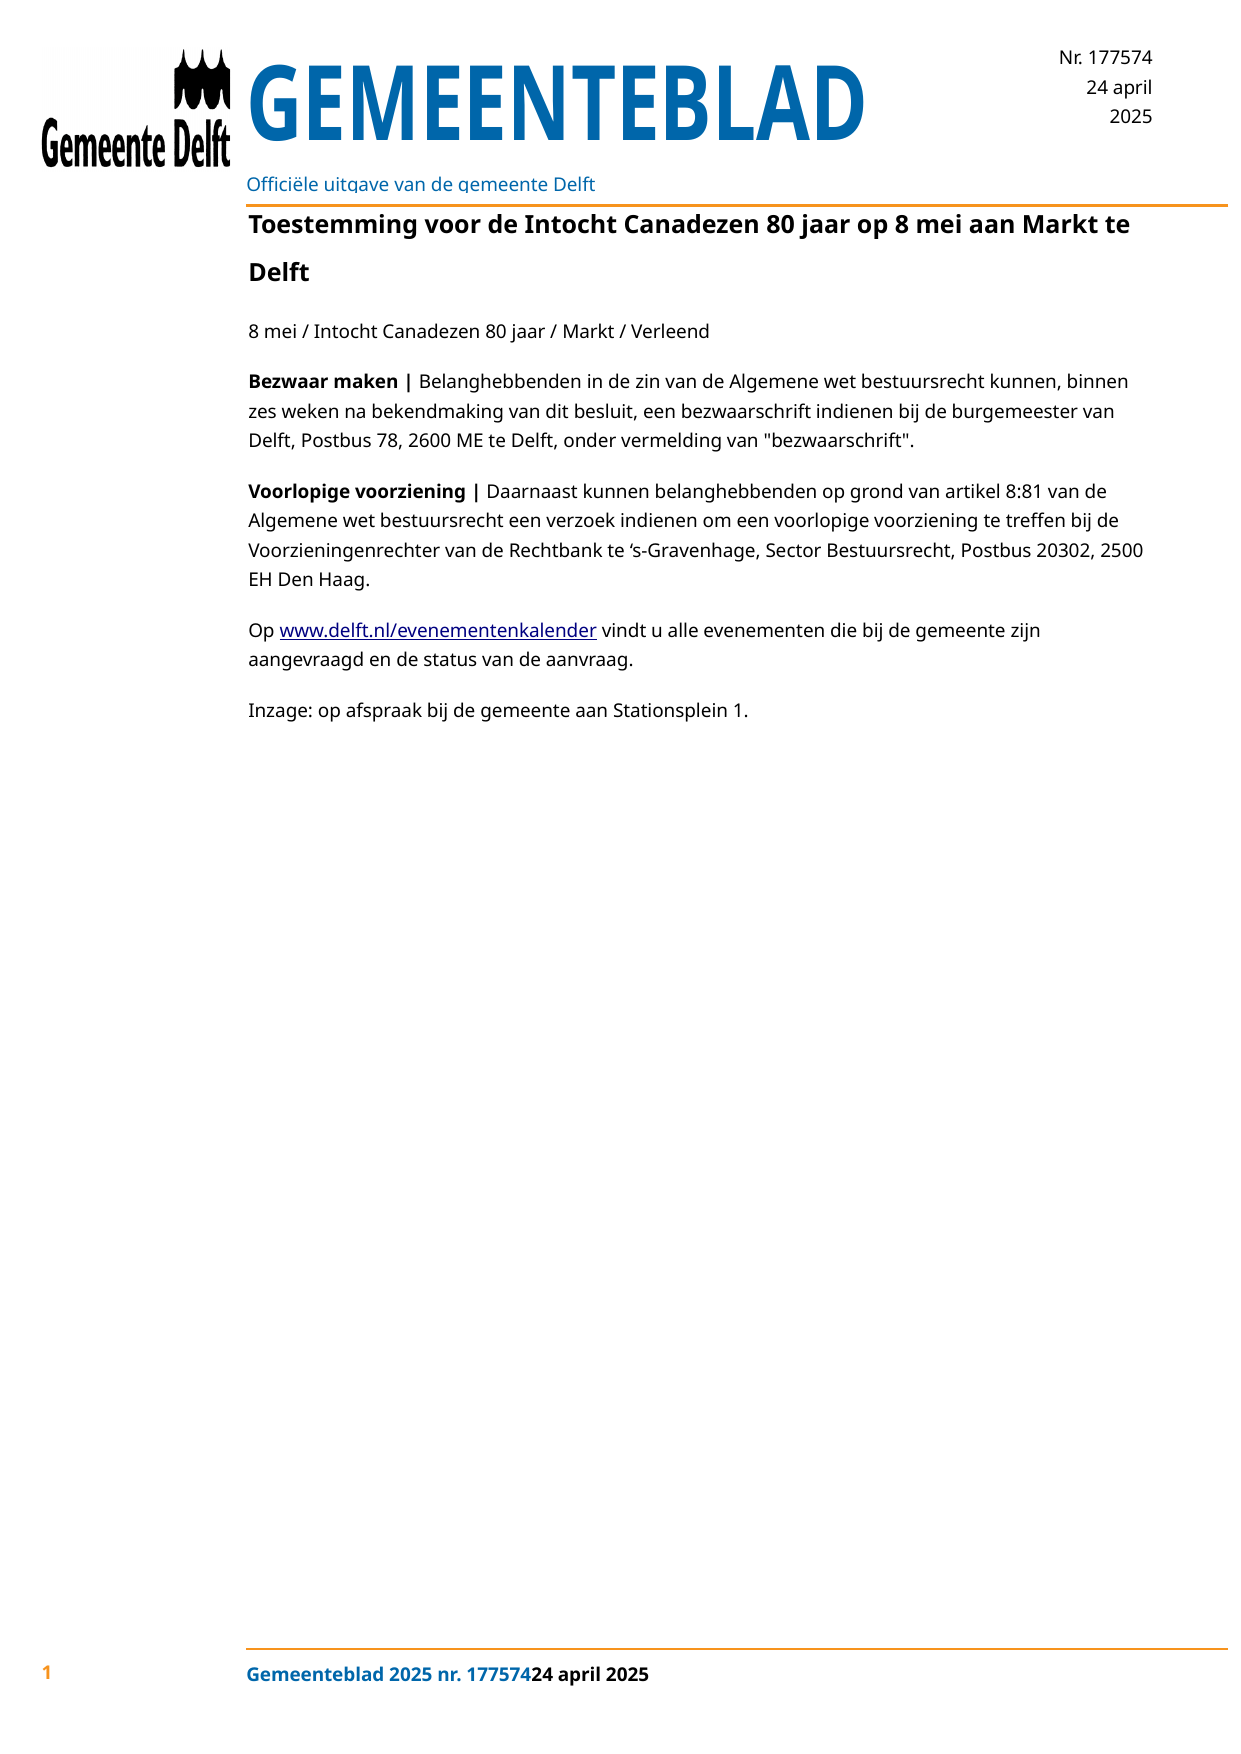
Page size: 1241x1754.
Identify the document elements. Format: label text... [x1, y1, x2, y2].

text Inzage: op afspraak bij de gemeente aan Stationsplein 1. [248, 697, 1152, 723]
text Toestemming voor de Intocht Canadezen 80 jaar op 8 mei aan Markt te Delft [248, 207, 1152, 288]
text Bezwaar maken | Belanghebbenden in de zin van de Algemene wet bestuursrecht kunnen, binnen zes weken na bekendmaking van dit besluit, een bezwaarschrift indienen bij de burgemeester van Delft, Postbus 78, 2600 ME te Delft, onder vermelding van "bezwaarschrift". [248, 368, 1152, 453]
picture [41, 47, 231, 172]
text Voorlopige voorziening | Daarnaast kunnen belanghebbenden op grond van artikel 8:81 van de Algemene wet bestuursrecht een verzoek indienen om een voorlopige voorziening te treffen bij de Voorzieningenrechter van de Rechtbank te ‘s-Gravenhage, Sector Bestuursrecht, Postbus 20302, 2500 EH Den Haag. [248, 478, 1152, 592]
text 8 mei / Intocht Canadezen 80 jaar / Markt / Verleend [248, 318, 1152, 344]
text Op www.delft.nl/evenementenkalender vindt u alle evenementen die bij de gemeente zijn aangevraagd en de status van de aanvraag. [248, 617, 1152, 672]
